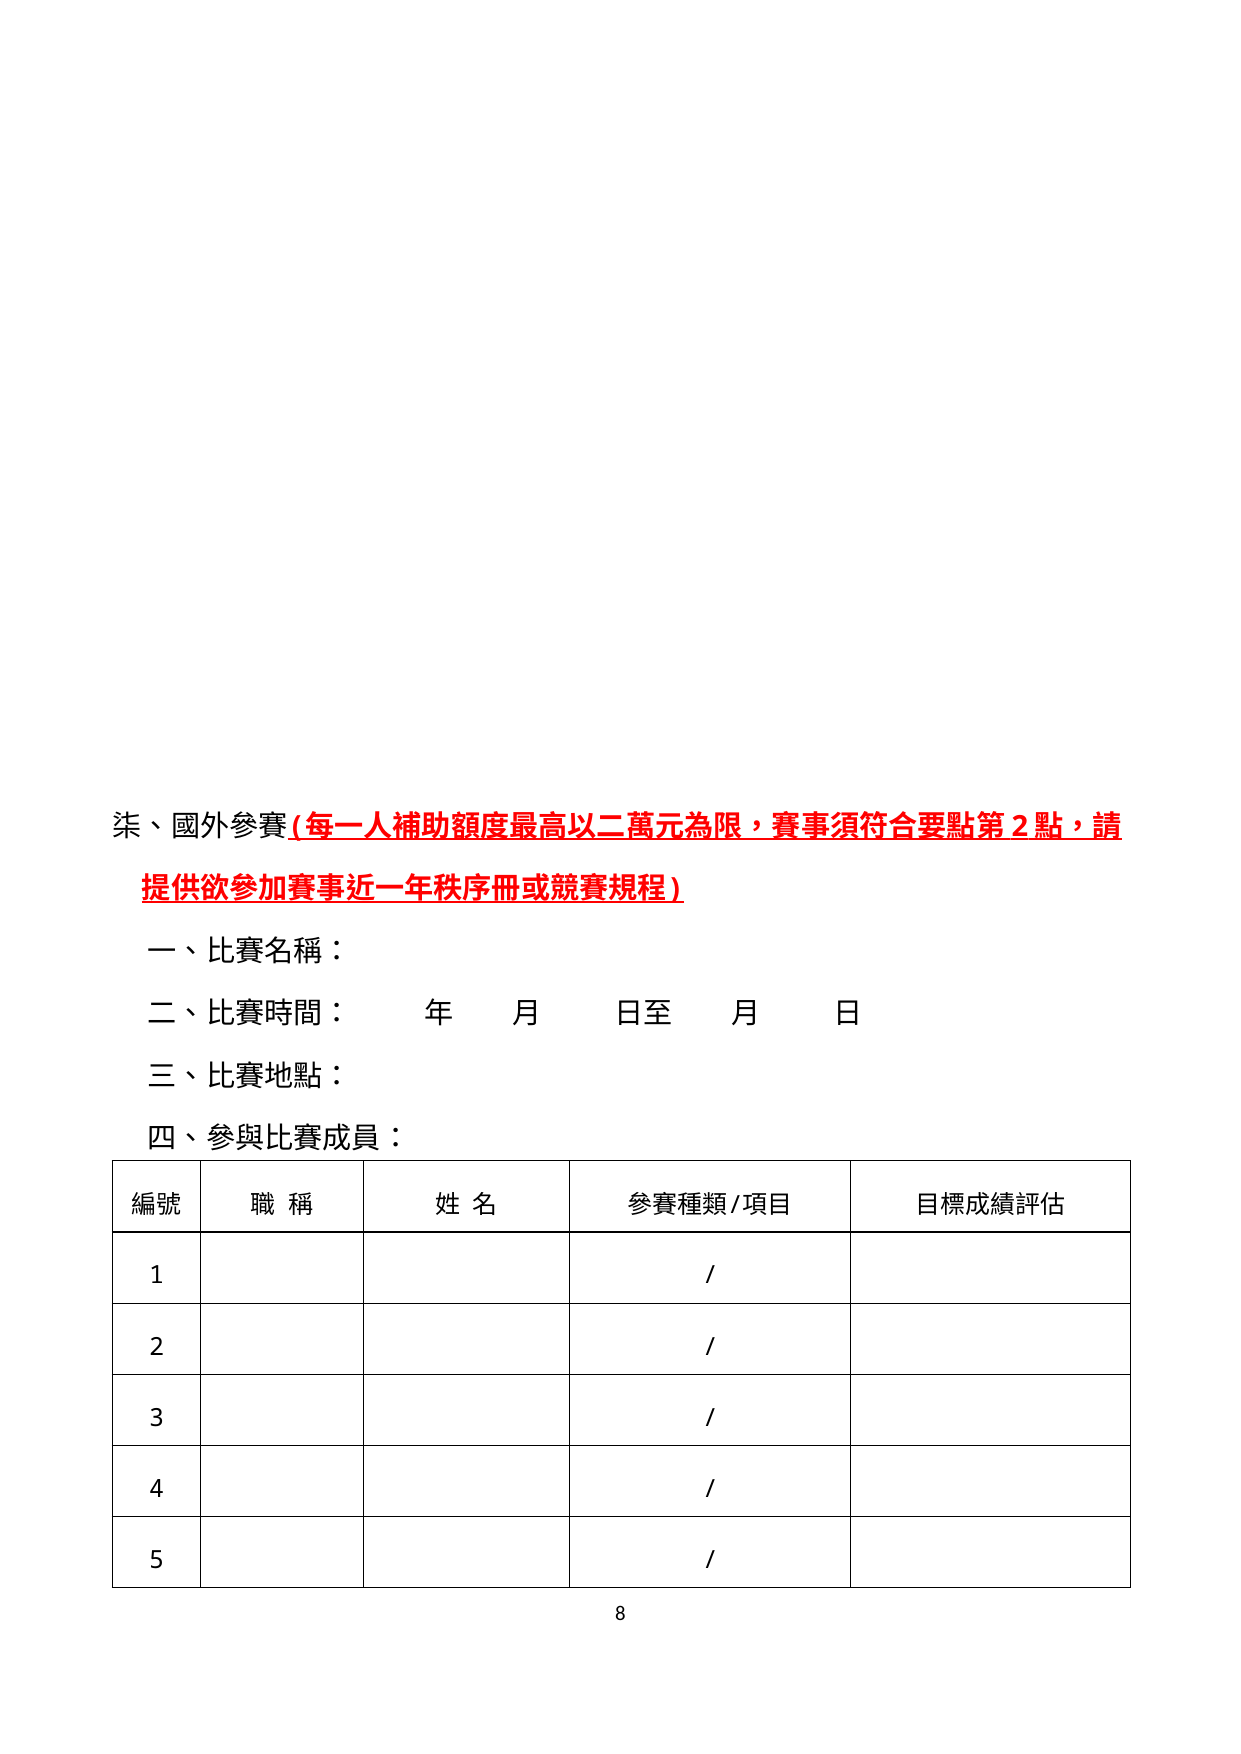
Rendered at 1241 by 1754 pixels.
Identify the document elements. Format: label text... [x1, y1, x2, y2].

table_header 參賽種類/項目 [570, 1161, 850, 1231]
table_cell [201, 1233, 363, 1302]
table_cell [364, 1517, 569, 1587]
table_cell [201, 1446, 363, 1516]
table_cell [364, 1233, 569, 1302]
text 柒、國外參賽(每一人補助額度最高以二萬元為限，賽事須符合要點第2點，請提供欲參加賽事近一年秩序冊或競賽規程) [112, 782, 1128, 907]
table_cell [201, 1375, 363, 1444]
table_cell [851, 1304, 1130, 1373]
table_header 目標成績評估 [851, 1161, 1130, 1231]
table_cell / [570, 1375, 850, 1444]
table_cell / [570, 1517, 850, 1587]
table_cell [364, 1446, 569, 1516]
text 一、比賽名稱： [112, 907, 1128, 969]
table_header 職 稱 [201, 1161, 363, 1231]
table_cell [201, 1517, 363, 1587]
table_cell / [570, 1304, 850, 1373]
table_cell / [570, 1233, 850, 1302]
text 四、參與比賽成員： [112, 1094, 1128, 1157]
table_cell [364, 1375, 569, 1444]
table_cell [851, 1517, 1130, 1587]
table_cell 5 [113, 1517, 200, 1587]
table_cell 1 [113, 1233, 200, 1302]
table_cell [201, 1304, 363, 1373]
text 二、比賽時間： 年 月 日至 月 日 [112, 969, 1128, 1032]
table_cell 4 [113, 1446, 200, 1516]
text 三、比賽地點： [112, 1032, 1128, 1094]
table_cell [851, 1446, 1130, 1516]
table_cell [364, 1304, 569, 1373]
table_header 編號 [113, 1161, 200, 1231]
table_header 姓 名 [364, 1161, 569, 1231]
table_cell / [570, 1446, 850, 1516]
table_cell 3 [113, 1375, 200, 1444]
table_cell 2 [113, 1304, 200, 1373]
table_cell [851, 1233, 1130, 1302]
table_cell [851, 1375, 1130, 1444]
